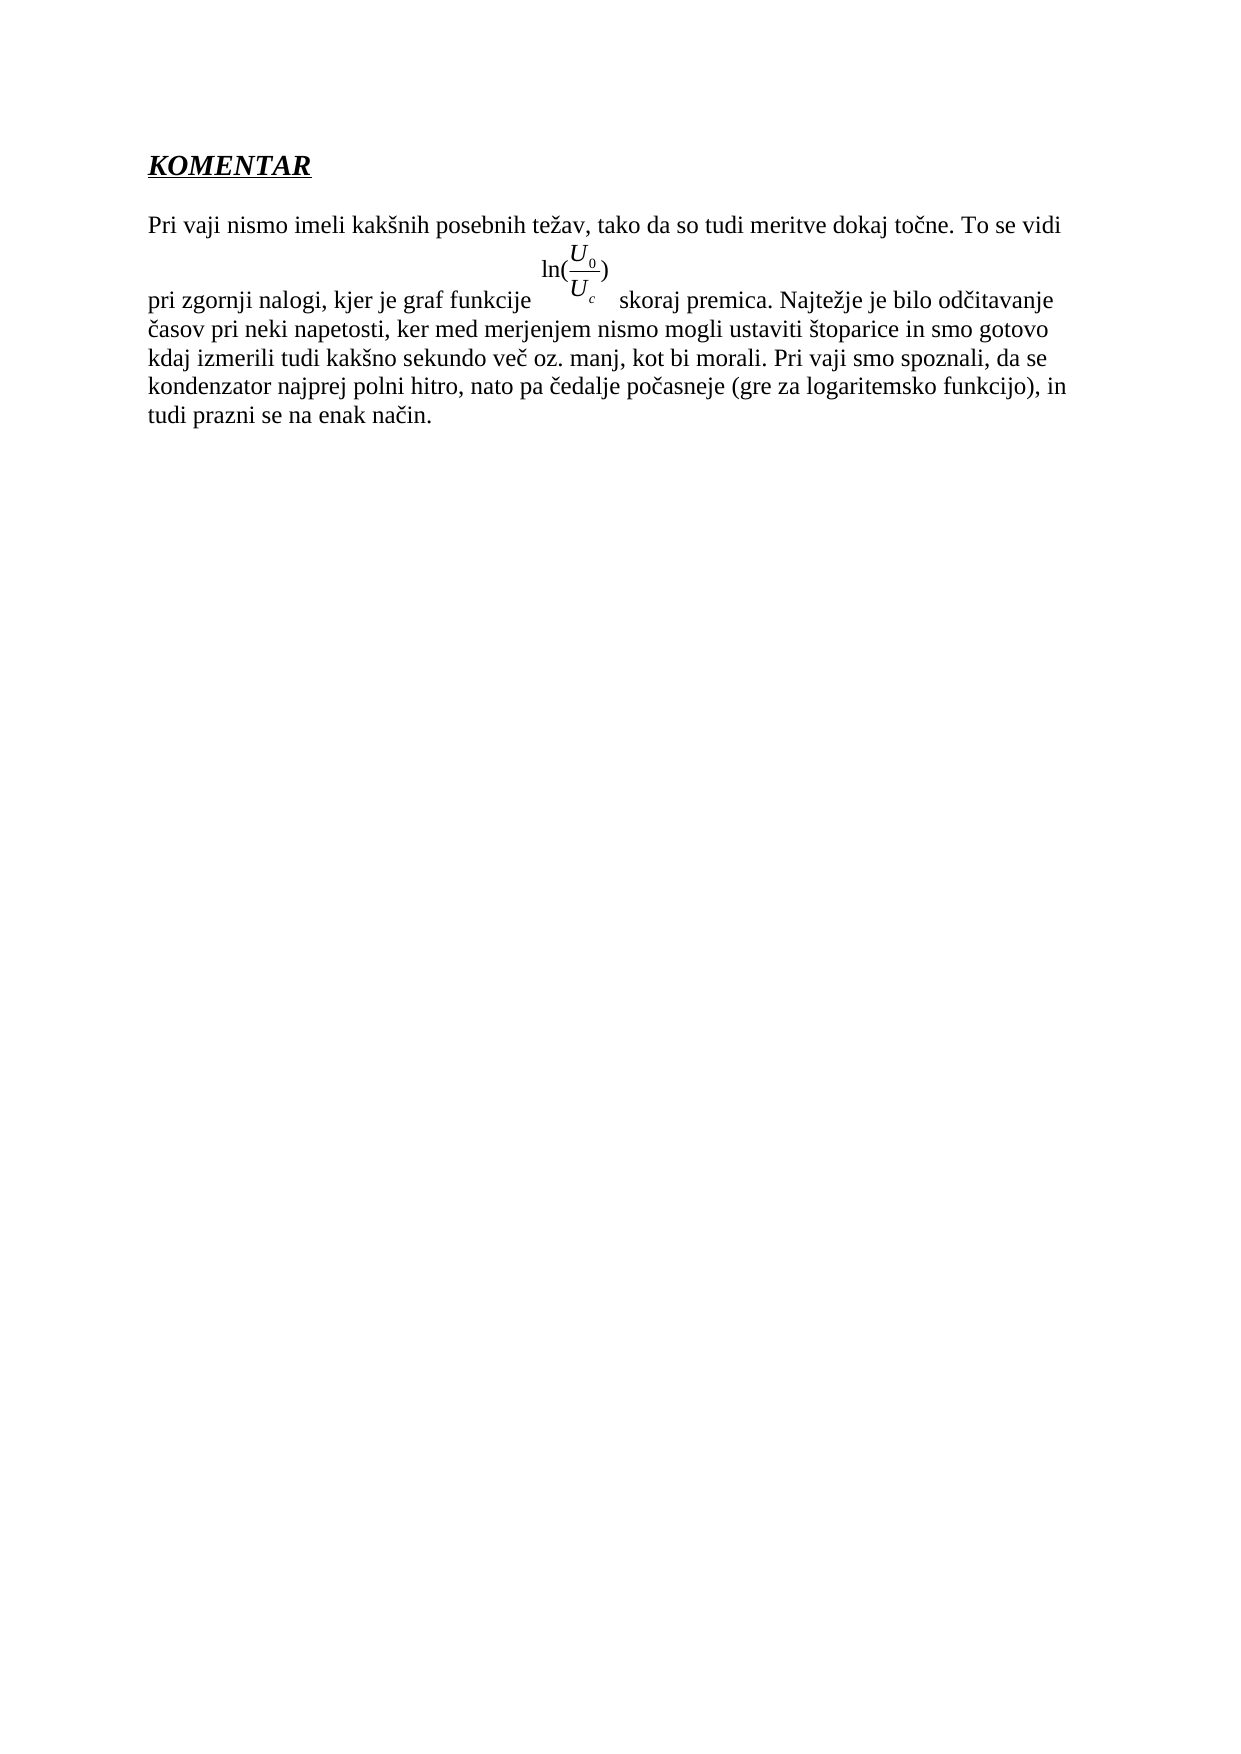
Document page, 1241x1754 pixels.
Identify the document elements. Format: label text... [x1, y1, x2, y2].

text KOMENTAR [148, 148, 1093, 181]
text Pri vaji nismo imeli kakšnih posebnih težav, tako da so tudi meritve dokaj točne. To se vidi pri zgornji nalogi, kjer je graf funkcije skoraj premica. Najtežje je bilo odčitavanje časov pri neki napetosti, ker med merjenjem nismo mogli ustaviti štoparice in smo gotovo kdaj izmerili tudi kakšno sekundo več oz. manj, kot bi morali. Pri vaji smo spoznali, da se kondenzator najprej polni hitro, nato pa čedalje počasneje (gre za logaritemsko funkcijo), in tudi prazni se na enak način. [148, 210, 1093, 429]
